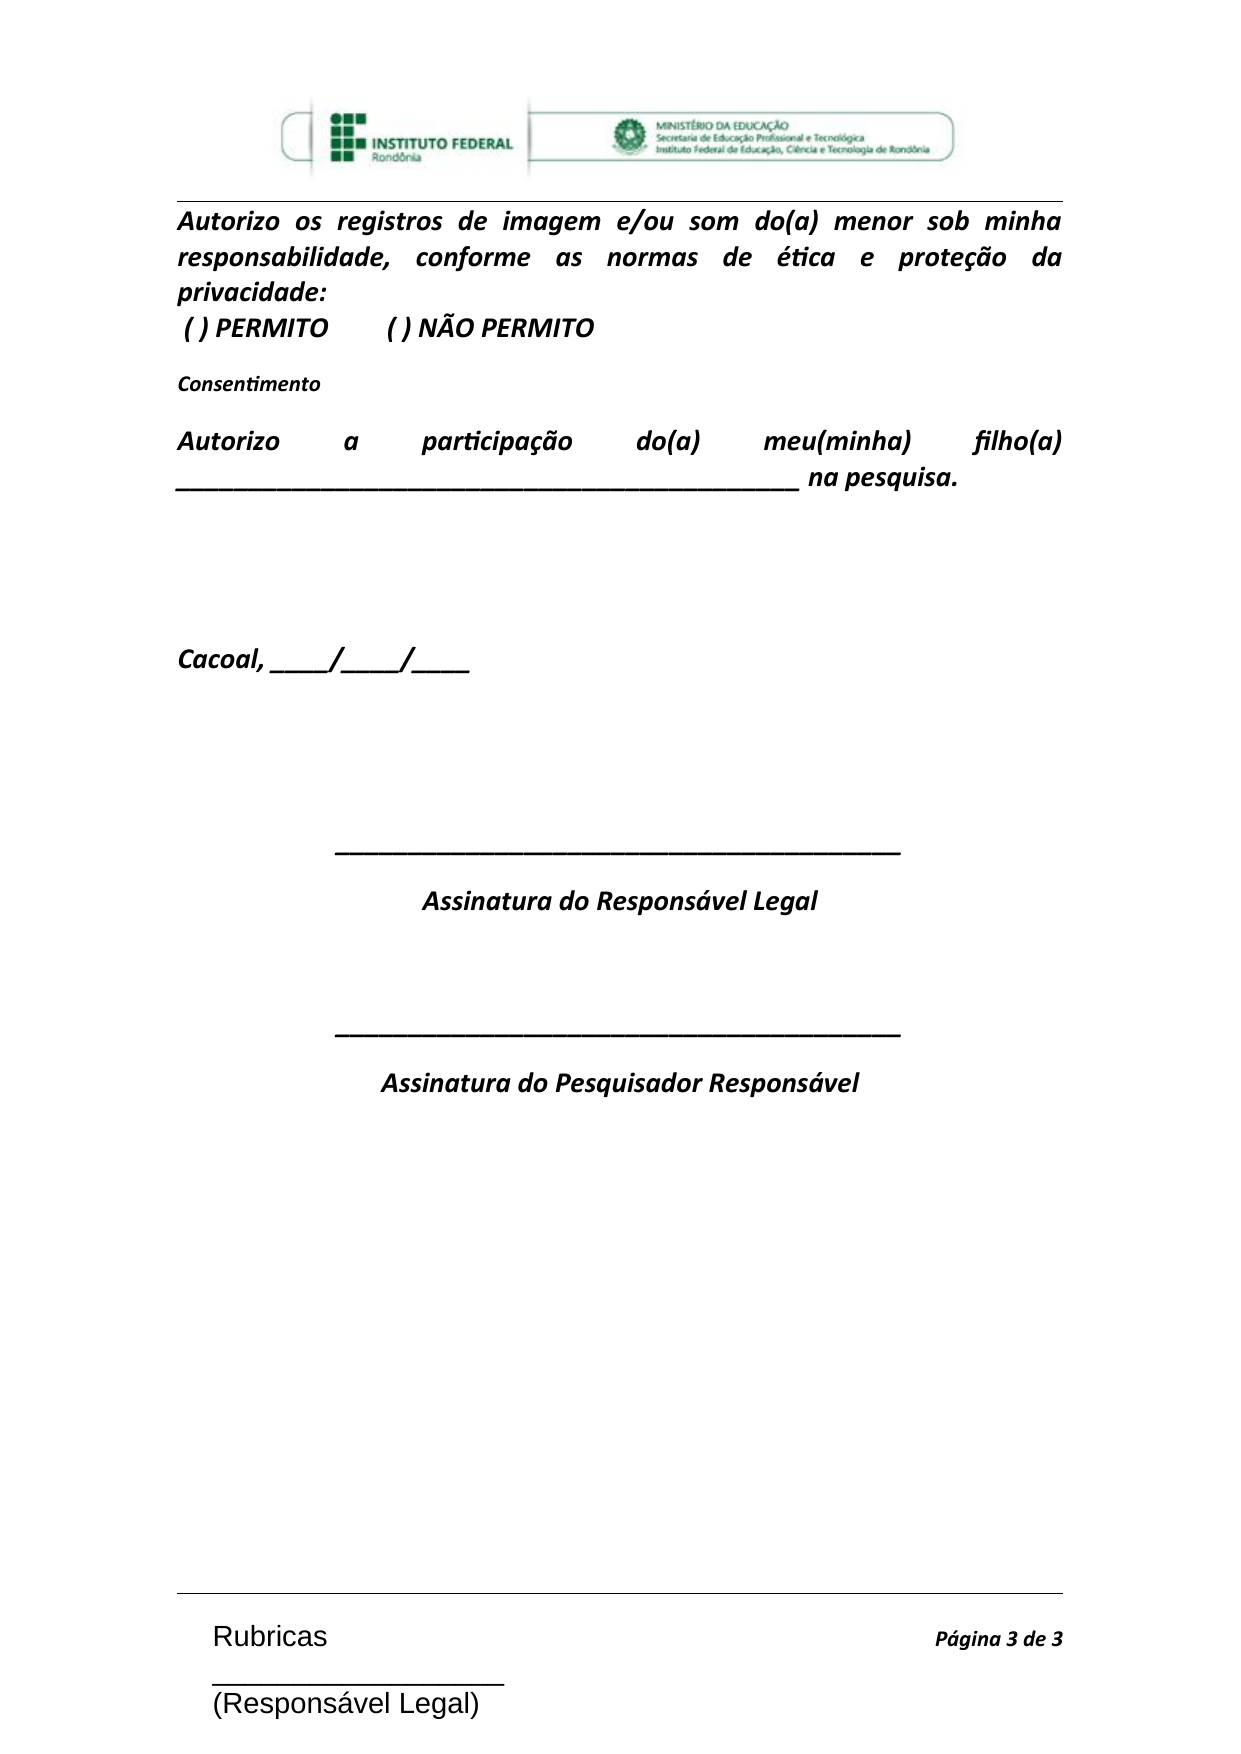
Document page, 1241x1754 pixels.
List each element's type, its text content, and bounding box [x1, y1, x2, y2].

text Cacoal, ____/____/____ [177, 640, 1063, 676]
text _______________________________________ [177, 1004, 1063, 1039]
text Assinatura do Responsável Legal [177, 882, 1063, 918]
text _______________________________________ [177, 822, 1063, 857]
picture [177, 73, 1063, 199]
text Autorizo os registros de imagem e/ou som do(a) menor sob minha responsabilidade, conforme as normas de ética e proteção da privacidade: ( ) PERMITO ( ) NÃO PERMITO [177, 202, 1063, 344]
text Autorizo a participação do(a) meu(minha) filho(a) ___________________________________________ na pesquisa. [177, 422, 1063, 494]
subtitle Consentimento [177, 369, 1063, 397]
text Assinatura do Pesquisador Responsável [177, 1064, 1063, 1100]
